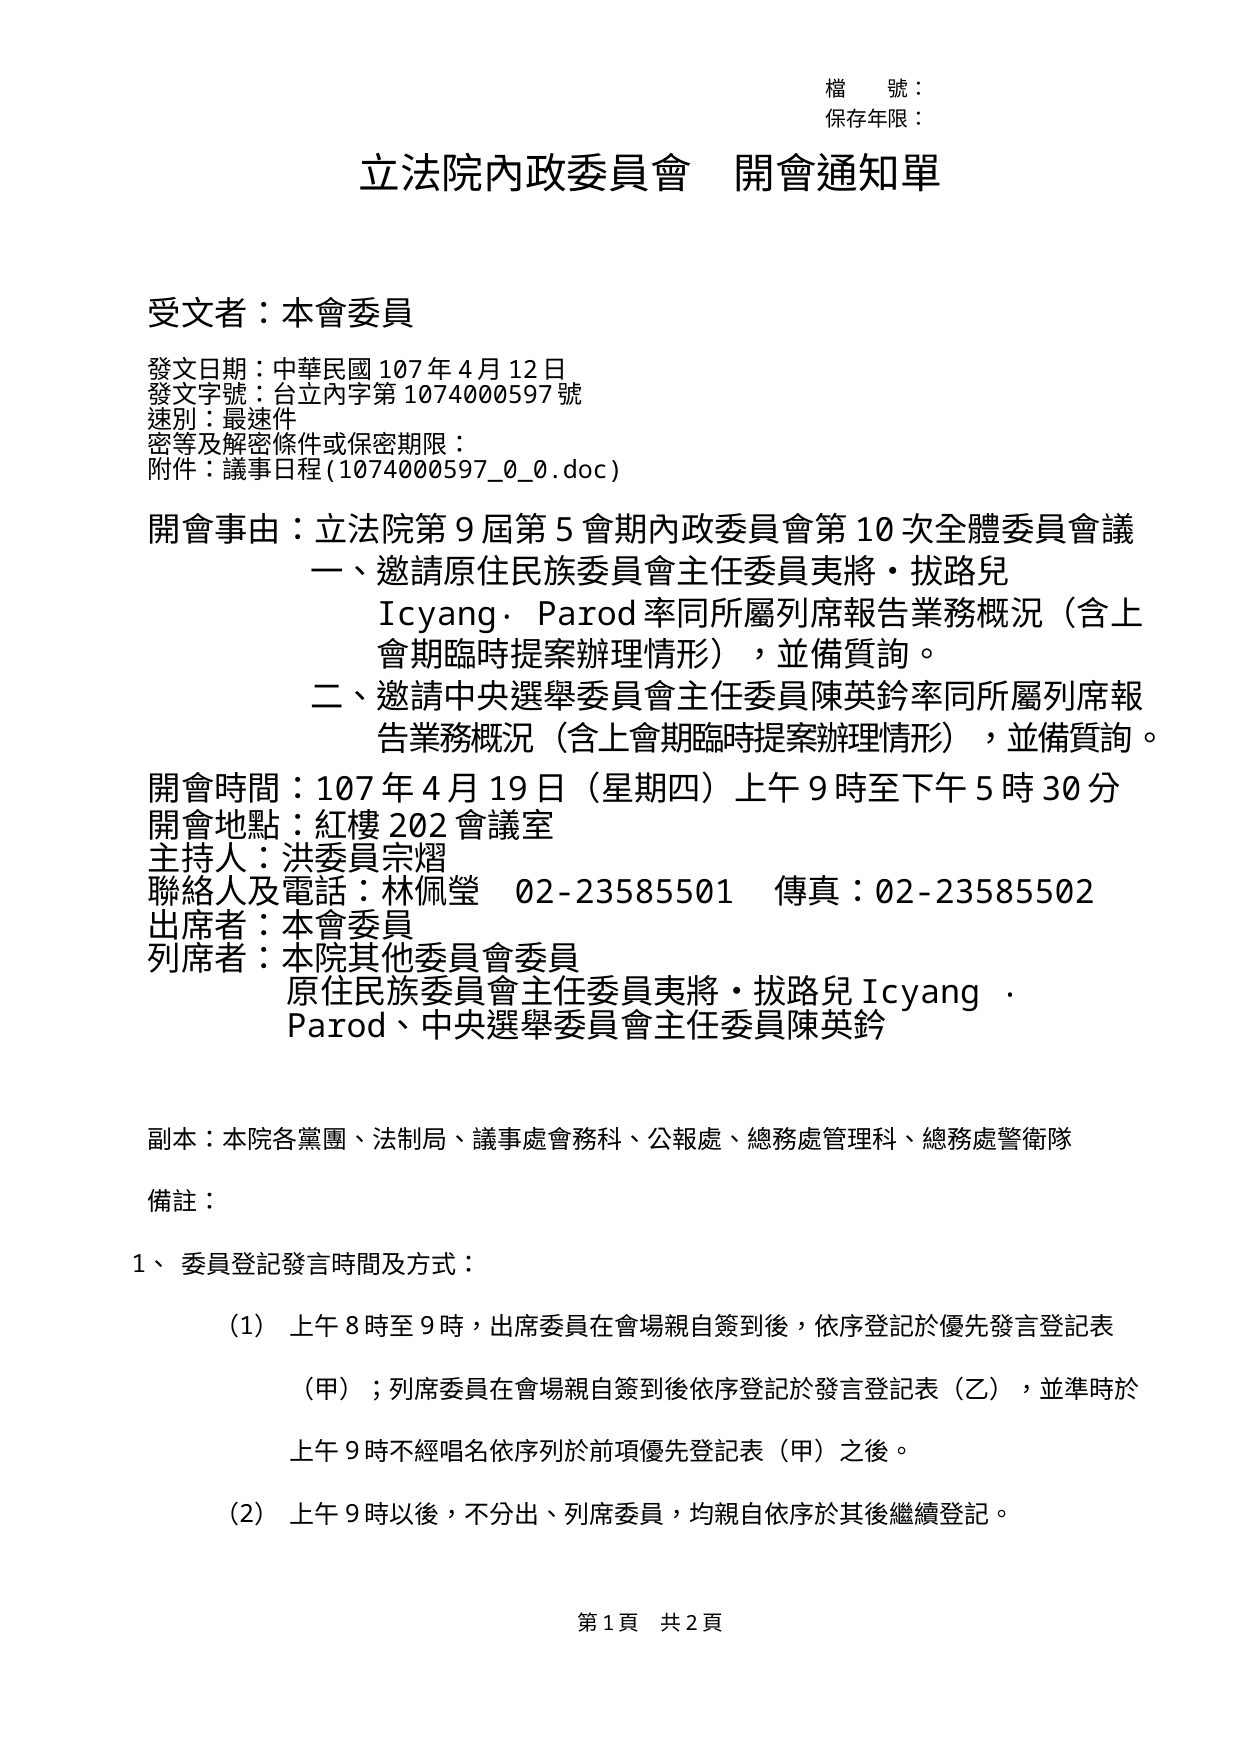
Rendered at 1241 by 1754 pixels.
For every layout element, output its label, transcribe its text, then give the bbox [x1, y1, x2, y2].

text 發文日期：中華民國107年4月12日 [148, 358, 1152, 383]
text 發文字號：台立內字第1074000597號 [148, 383, 1152, 408]
text 副本：本院各黨團、法制局、議事處會務科、公報處、總務處管理科、總務處警衛隊 [148, 1096, 1152, 1158]
text 開會地點：紅樓202會議室 [148, 810, 1152, 844]
text 主持人：洪委員宗熠 [148, 844, 1152, 877]
text 一、邀請原住民族委員會主任委員夷將‧拔路兒Icyang‧ Parod率同所屬列席報告業務概況（含上會期臨時提案辦理情形），並備質詢。 [310, 550, 1152, 675]
text 列席者：本院其他委員會委員 原住民族委員會主任委員夷將‧拔路兒Icyang ‧Parod、中央選舉委員會主任委員陳英鈐 [148, 944, 1152, 1044]
text 速別：最速件 [148, 408, 1152, 433]
text 聯絡人及電話：林佩瑩 02-23585501 傳真：02-23585502 [148, 877, 1152, 910]
text 檔 號： [825, 72, 1070, 102]
text 附件：議事日程(1074000597_0_0.doc) [148, 458, 1152, 483]
list 上午9時以後，不分出、列席委員，均親自依序於其後繼續登記。 [214, 1471, 1152, 1533]
list 上午8時至9時，出席委員在會場親自簽到後，依序登記於優先發言登記表（甲）；列席委員在會場親自簽到後依序登記於發言登記表（乙），並準時於上午9時不經唱名依序列於前項優先登記表（甲）之後。 [214, 1283, 1152, 1471]
text 開會時間：107年4月19日（星期四）上午9時至下午5時30分 [148, 758, 1152, 810]
text 出席者：本會委員 [148, 910, 1152, 944]
text 開會事由：立法院第9屆第5會期內政委員會第10次全體委員會議 [148, 508, 1152, 550]
text 受文者：本會委員 [148, 296, 1152, 333]
list 委員登記發言時間及方式： [131, 1221, 1152, 1283]
text 密等及解密條件或保密期限： [148, 433, 1152, 458]
text 二、邀請中央選舉委員會主任委員陳英鈐率同所屬列席報告業務概況（含上會期臨時提案辦理情形），並備質詢。 [310, 675, 1152, 758]
title [810, 64, 1085, 151]
text 備註： [148, 1158, 1152, 1221]
title 立法院內政委員會 開會通知單 [148, 158, 1152, 233]
text 保存年限： [825, 102, 1070, 132]
